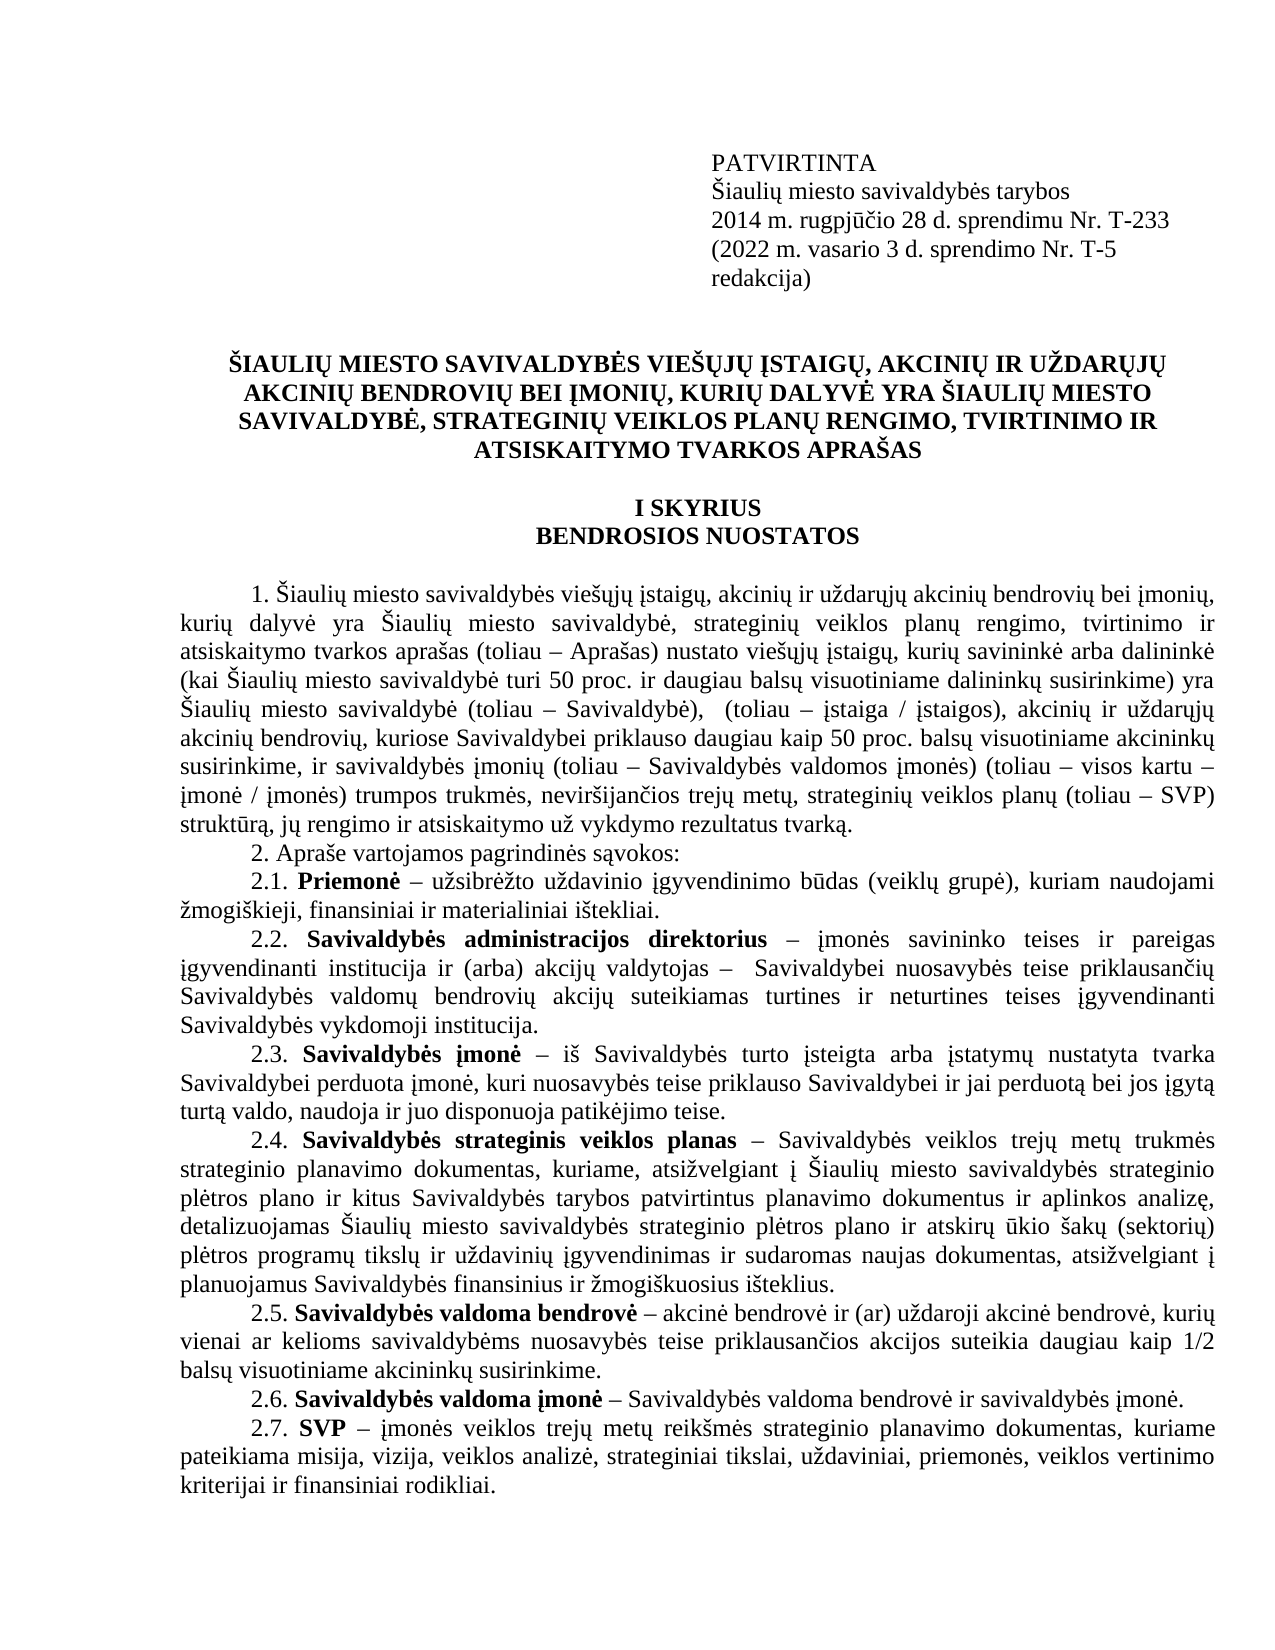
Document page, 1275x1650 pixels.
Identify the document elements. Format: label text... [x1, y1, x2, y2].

text 1. Šiaulių miesto savivaldybės viešųjų įstaigų, akcinių ir uždarųjų akcinių bendrovių bei įmonių, kurių dalyvė yra Šiaulių miesto savivaldybė, strateginių veiklos planų rengimo, tvirtinimo ir atsiskaitymo tvarkos aprašas (toliau – Aprašas) nustato viešųjų įstaigų, kurių savininkė arba dalininkė (kai Šiaulių miesto savivaldybė turi 50 proc. ir daugiau balsų visuotiniame dalininkų susirinkime) yra Šiaulių miesto savivaldybė (toliau – Savivaldybė), (toliau – įstaiga / įstaigos), akcinių ir uždarųjų akcinių bendrovių, kuriose Savivaldybei priklauso daugiau kaip 50 proc. balsų visuotiniame akcininkų susirinkime, ir savivaldybės įmonių (toliau – Savivaldybės valdomos įmonės) (toliau – visos kartu – įmonė / įmonės) trumpos trukmės, neviršijančios trejų metų, strateginių veiklos planų (toliau – SVP) struktūrą, jų rengimo ir atsiskaitymo už vykdymo rezultatus tvarką. [180, 579, 1216, 838]
text 2.6. Savivaldybės valdoma įmonė – Savivaldybės valdoma bendrovė ir savivaldybės įmonė. [180, 1384, 1216, 1413]
text BENDROSIOS NUOSTATOS [180, 521, 1216, 550]
text 2. Apraše vartojamos pagrindinės sąvokos: [180, 838, 1216, 866]
text 2.4. Savivaldybės strateginis veiklos planas – Savivaldybės veiklos trejų metų trukmės strateginio planavimo dokumentas, kuriame, atsižvelgiant į Šiaulių miesto savivaldybės strateginio plėtros plano ir kitus Savivaldybės tarybos patvirtintus planavimo dokumentus ir aplinkos analizę, detalizuojamas Šiaulių miesto savivaldybės strateginio plėtros plano ir atskirų ūkio šakų (sektorių) plėtros programų tikslų ir uždavinių įgyvendinimas ir sudaromas naujas dokumentas, atsižvelgiant į planuojamus Savivaldybės finansinius ir žmogiškuosius išteklius. [180, 1125, 1216, 1298]
text 2.2. Savivaldybės administracijos direktorius – įmonės savininko teises ir pareigas įgyvendinanti institucija ir (arba) akcijų valdytojas – Savivaldybei nuosavybės teise priklausančių Savivaldybės valdomų bendrovių akcijų suteikiamas turtines ir neturtines teises įgyvendinanti Savivaldybės vykdomoji institucija. [180, 924, 1216, 1039]
text PATVIRTINTA [180, 148, 1216, 176]
text (2022 m. vasario 3 d. sprendimo Nr. T-5 [180, 234, 1216, 263]
text redakcija) [180, 263, 1216, 291]
text 2.3. Savivaldybės įmonė – iš Savivaldybės turto įsteigta arba įstatymų nustatyta tvarka Savivaldybei perduota įmonė, kuri nuosavybės teise priklauso Savivaldybei ir jai perduotą bei jos įgytą turtą valdo, naudoja ir juo disponuoja patikėjimo teise. [180, 1039, 1216, 1125]
text I SKYRIUS [180, 493, 1216, 521]
text 2.5. Savivaldybės valdoma bendrovė – akcinė bendrovė ir (ar) uždaroji akcinė bendrovė, kurių vienai ar kelioms savivaldybėms nuosavybės teise priklausančios akcijos suteikia daugiau kaip 1/2 balsų visuotiniame akcininkų susirinkime. [180, 1298, 1216, 1384]
text 2.1. Priemonė – užsibrėžto uždavinio įgyvendinimo būdas (veiklų grupė), kuriam naudojami žmogiškieji, finansiniai ir materialiniai ištekliai. [180, 866, 1216, 924]
text 2014 m. rugpjūčio 28 d. sprendimu Nr. T-233 [180, 205, 1216, 234]
text ŠIAULIŲ MIESTO SAVIVALDYBĖS VIEŠŲJŲ ĮSTAIGŲ, AKCINIŲ IR UŽDARŲJŲ AKCINIŲ BENDROVIŲ BEI ĮMONIŲ, KURIŲ DALYVĖ YRA ŠIAULIŲ MIESTO SAVIVALDYBĖ, STRATEGINIŲ VEIKLOS PLANŲ RENGIMO, TVIRTINIMO IR ATSISKAITYMO TVARKOS APRAŠAS [180, 349, 1216, 464]
text 2.7. SVP – įmonės veiklos trejų metų reikšmės strateginio planavimo dokumentas, kuriame pateikiama misija, vizija, veiklos analizė, strateginiai tikslai, uždaviniai, priemonės, veiklos vertinimo kriterijai ir finansiniai rodikliai. [180, 1413, 1216, 1499]
text Šiaulių miesto savivaldybės tarybos [180, 176, 1216, 205]
